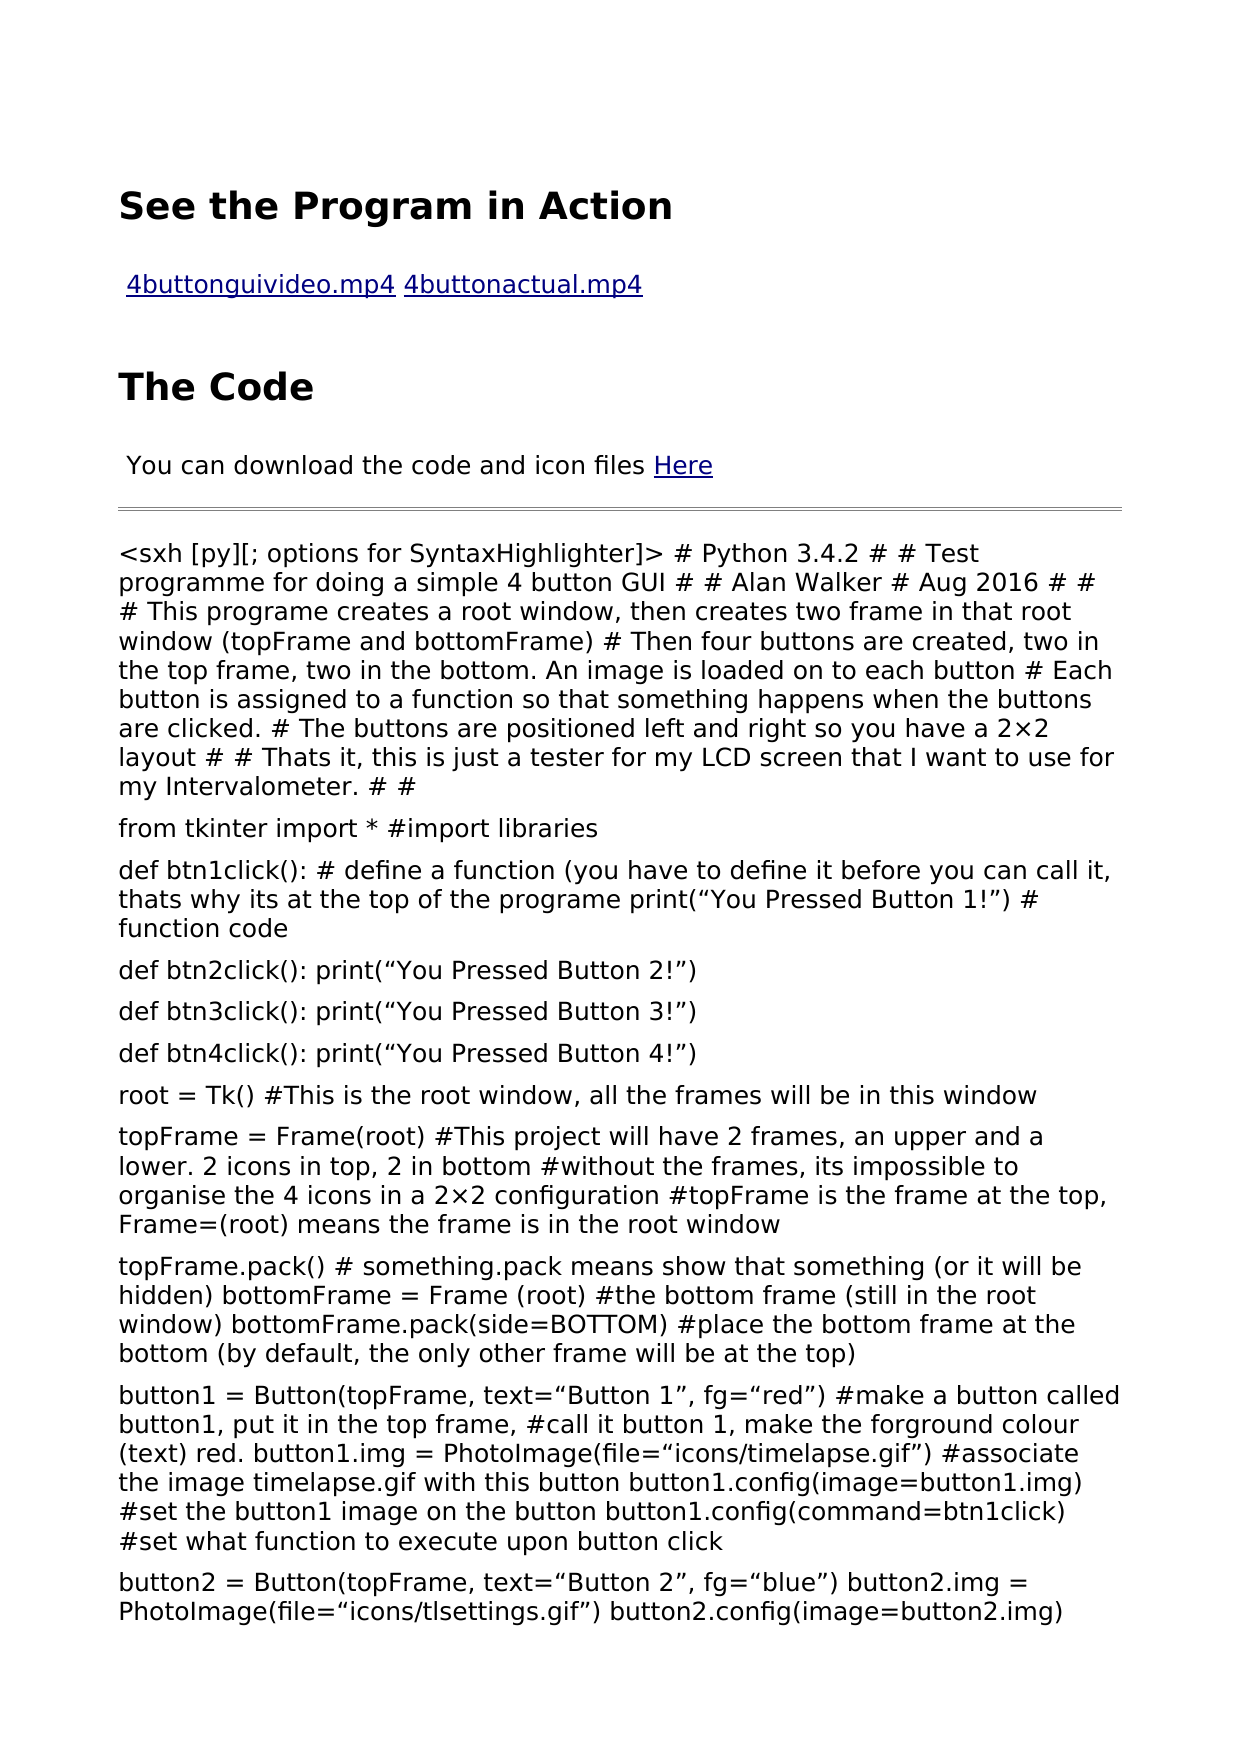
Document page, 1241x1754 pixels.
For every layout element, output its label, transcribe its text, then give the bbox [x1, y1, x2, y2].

text button2 = Button(topFrame, text=“Button 2”, fg=“blue”) button2.img = PhotoImage(file=“icons/tlsettings.gif”) button2.config(image=button2.img) [118, 1568, 1122, 1627]
text def btn2click(): print(“You Pressed Button 2!”) [118, 956, 1122, 985]
text from tkinter import * #import libraries [118, 814, 1122, 843]
text button1 = Button(topFrame, text=“Button 1”, fg=“red”) #make a button called button1, put it in the top frame, #call it button 1, make the forground colour (text) red. button1.img = PhotoImage(file=“icons/timelapse.gif”) #associate the image timelapse.gif with this button button1.config(image=button1.img) #set the button1 image on the button button1.config(command=btn1click) #set what function to execute upon button click [118, 1381, 1122, 1556]
text <sxh [py][; options for SyntaxHighlighter]> # Python 3.4.2 # # Test programme for doing a simple 4 button GUI # # Alan Walker # Aug 2016 # # # This programe creates a root window, then creates two frame in that root window (topFrame and bottomFrame) # Then four buttons are created, two in the top frame, two in the bottom. An image is loaded on to each button # Each button is assigned to a function so that something happens when the buttons are clicked. # The buttons are positioned left and right so you have a 2×2 layout # # Thats it, this is just a tester for my LCD screen that I want to use for my Intervalometer. # # [118, 539, 1122, 802]
subtitle The Code [118, 366, 1122, 409]
text You can download the code and icon files Here [118, 422, 1122, 480]
text topFrame = Frame(root) #This project will have 2 frames, an upper and a lower. 2 icons in top, 2 in bottom #without the frames, its impossible to organise the 4 icons in a 2×2 configuration #topFrame is the frame at the top, Frame=(root) means the frame is in the root window [118, 1123, 1122, 1239]
text def btn3click(): print(“You Pressed Button 3!”) [118, 998, 1122, 1027]
text topFrame.pack() # something.pack means show that something (or it will be hidden) bottomFrame = Frame (root) #the bottom frame (still in the root window) bottomFrame.pack(side=BOTTOM) #place the bottom frame at the bottom (by default, the only other frame will be at the top) [118, 1252, 1122, 1368]
text 4buttonguivideo.mp4 4buttonactual.mp4 [118, 241, 1122, 328]
subtitle See the Program in Action [118, 185, 1122, 228]
text def btn4click(): print(“You Pressed Button 4!”) [118, 1039, 1122, 1068]
text root = Tk() #This is the root window, all the frames will be in this window [118, 1081, 1122, 1110]
text def btn1click(): # define a function (you have to define it before you can call it, thats why its at the top of the programe print(“You Pressed Button 1!”) # function code [118, 856, 1122, 943]
